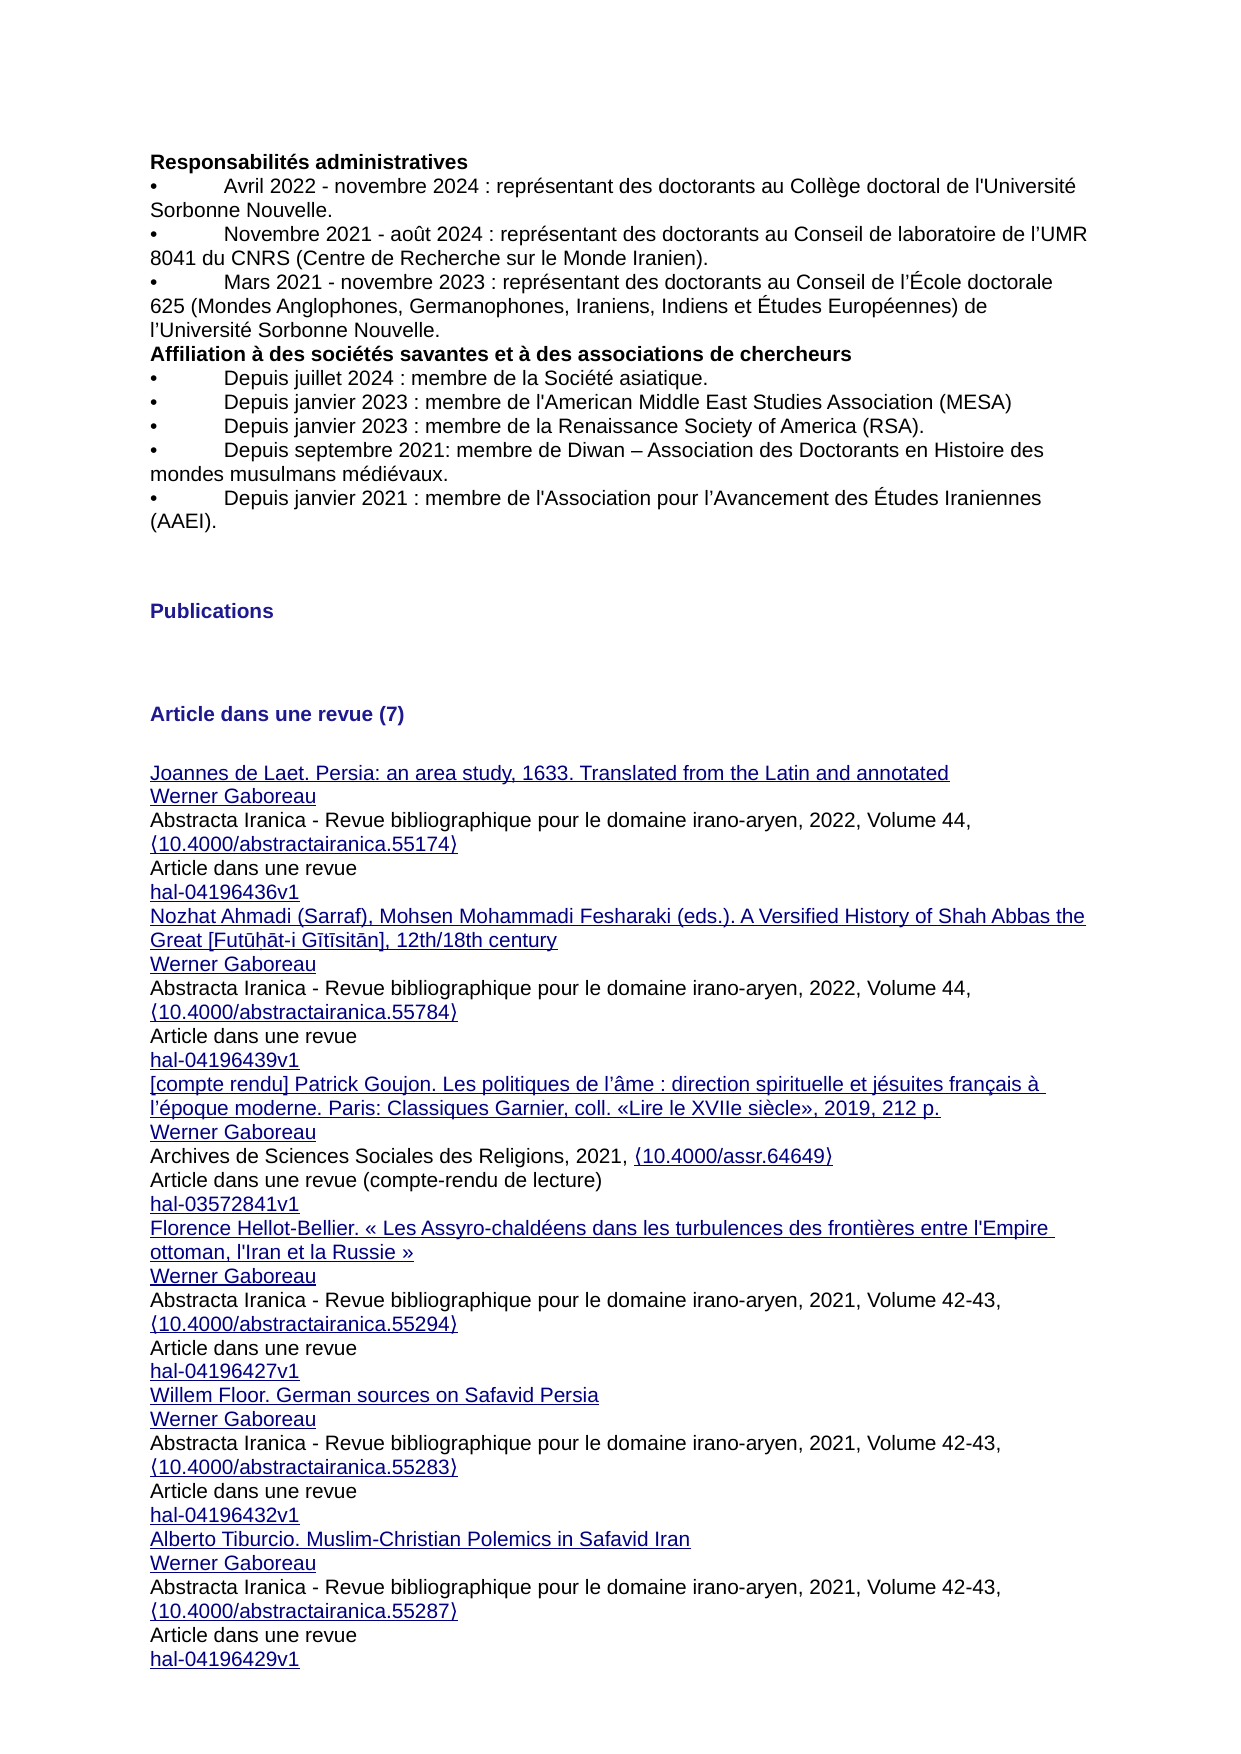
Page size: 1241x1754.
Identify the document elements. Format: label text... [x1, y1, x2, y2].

text • Depuis janvier 2023 : membre de l'American Middle East Studies Association (MESA) [150, 389, 1090, 413]
table_cell Willem Floor. German sources on Safavid Persia Werner Gaboreau Abstracta Iranica - Revue bibliographique pour le domaine irano-aryen, 2021, Volume 42-43, ⟨10.4000/abstractairanica.55283⟩ Article dans une revue hal-04196432v1 [150, 1383, 1090, 1527]
text • Depuis janvier 2023 : membre de la Renaissance Society of America (RSA). [150, 413, 1090, 437]
text • Mars 2021 - novembre 2023 : représentant des doctorants au Conseil de l’École doctorale 625 (Mondes Anglophones, Germanophones, Iraniens, Indiens et Études Européennes) de l’Université Sorbonne Nouvelle. [150, 270, 1090, 342]
text • Depuis juillet 2024 : membre de la Société asiatique. [150, 366, 1090, 389]
table_cell Nozhat Ahmadi (Sarraf), Mohsen Mohammadi Fesharaki (eds.). A Versified History of Shah Abbas the Great [Futūḥāt-i Gītīsitān], 12th/18th century Werner Gaboreau Abstracta Iranica - Revue bibliographique pour le domaine irano-aryen, 2022, Volume 44, ⟨10.4000/abstractairanica.55784⟩ Article dans une revue hal-04196439v1 [150, 904, 1090, 1072]
text • Novembre 2021 - août 2024 : représentant des doctorants au Conseil de laboratoire de l’UMR 8041 du CNRS (Centre de Recherche sur le Monde Iranien). [150, 222, 1090, 270]
subtitle Article dans une revue (7) [150, 702, 1090, 726]
table_cell [compte rendu] Patrick Goujon. Les politiques de l’âme : direction spirituelle et jésuites français à l’époque moderne. Paris: Classiques Garnier, coll. «Lire le XVIIe siècle», 2019, 212 p. Werner Gaboreau Archives de Sciences Sociales des Religions, 2021, ⟨10.4000/assr.64649⟩ Article dans une revue (compte-rendu de lecture) hal-03572841v1 [150, 1072, 1090, 1216]
text • Depuis janvier 2021 : membre de l'Association pour l’Avancement des Études Iraniennes (AAEI). [150, 485, 1090, 533]
table_cell Florence Hellot-Bellier. « Les Assyro-chaldéens dans les turbulences des frontières entre l'Empire ottoman, l'Iran et la Russie » Werner Gaboreau Abstracta Iranica - Revue bibliographique pour le domaine irano-aryen, 2021, Volume 42-43, ⟨10.4000/abstractairanica.55294⟩ Article dans une revue hal-04196427v1 [150, 1216, 1090, 1383]
subtitle Publications [150, 599, 1090, 623]
text • Avril 2022 - novembre 2024 : représentant des doctorants au Collège doctoral de l'Université Sorbonne Nouvelle. [150, 174, 1090, 222]
text Affiliation à des sociétés savantes et à des associations de chercheurs [150, 342, 1090, 366]
table_cell Alberto Tiburcio. Muslim-Christian Polemics in Safavid Iran Werner Gaboreau Abstracta Iranica - Revue bibliographique pour le domaine irano-aryen, 2021, Volume 42-43, ⟨10.4000/abstractairanica.55287⟩ Article dans une revue hal-04196429v1 [150, 1527, 1090, 1671]
text Responsabilités administratives [150, 150, 1090, 174]
table_header Joannes de Laet. Persia: an area study, 1633. Translated from the Latin and annotated Werner Gaboreau Abstracta Iranica - Revue bibliographique pour le domaine irano-aryen, 2022, Volume 44, ⟨10.4000/abstractairanica.55174⟩ Article dans une revue hal-04196436v1 [150, 760, 1090, 904]
text • Depuis septembre 2021: membre de Diwan – Association des Doctorants en Histoire des mondes musulmans médiévaux. [150, 437, 1090, 485]
